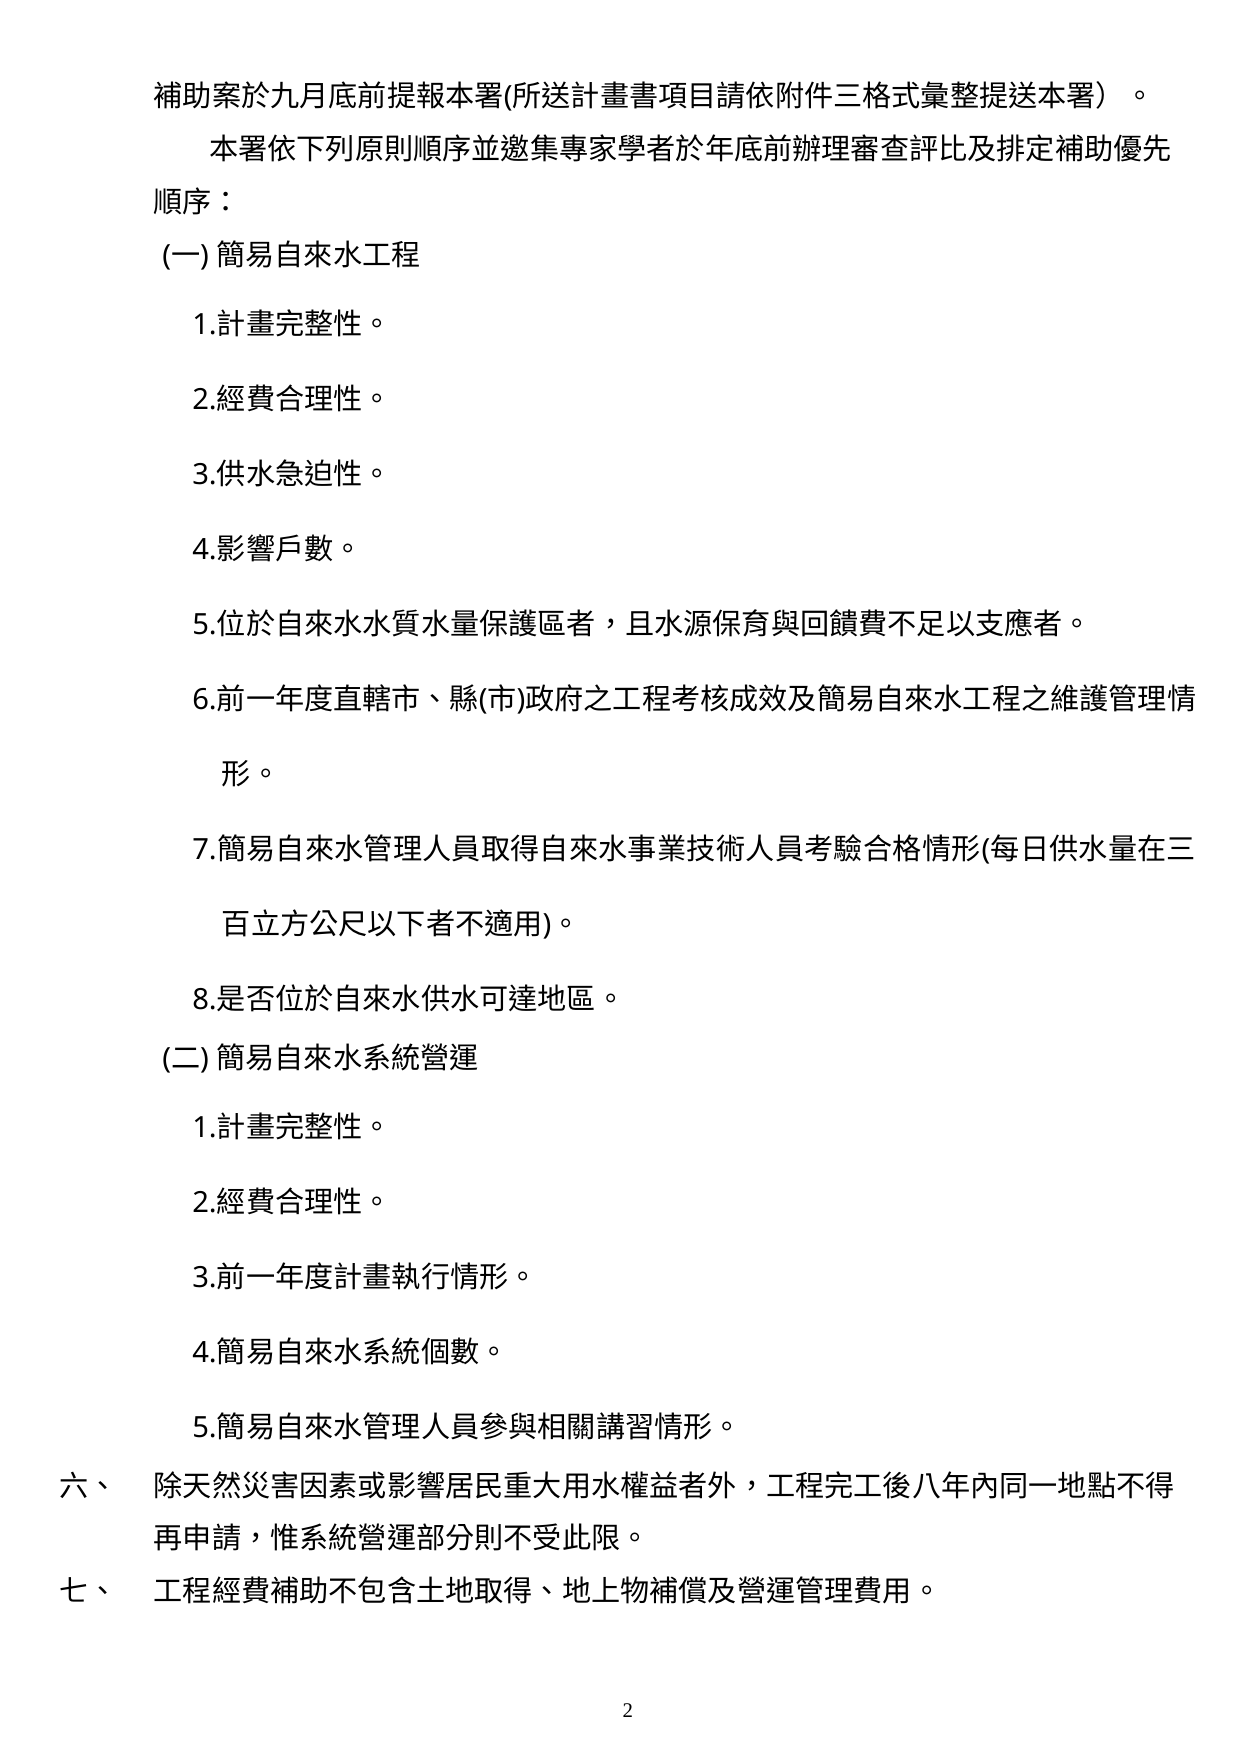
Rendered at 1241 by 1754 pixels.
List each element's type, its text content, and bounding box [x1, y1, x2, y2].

text 1.計畫完整性。 [192, 1087, 1196, 1162]
list 補助案於九月底前提報本署(所送計畫書項目請依附件三格式彙整提送本署）。 [59, 73, 1196, 115]
text 8.是否位於自來水供水可達地區。 [192, 959, 1196, 1034]
text 3.前一年度計畫執行情形。 [192, 1237, 1196, 1312]
text 5.簡易自來水管理人員參與相關講習情形。 [192, 1387, 1196, 1462]
text 本署依下列原則順序並邀集專家學者於年底前辦理審查評比及排定補助優先順序： [153, 126, 1196, 221]
text 6.前一年度直轄市、縣(市)政府之工程考核成效及簡易自來水工程之維護管理情形。 [192, 659, 1196, 809]
list 簡易自來水系統營運 [159, 1034, 1196, 1077]
list 除天然災害因素或影響居民重大用水權益者外，工程完工後八年內同一地點不得再申請，惟系統營運部分則不受此限。 [59, 1462, 1196, 1557]
text 2.經費合理性。 [192, 1162, 1196, 1237]
text 3.供水急迫性。 [192, 434, 1196, 509]
text 7.簡易自來水管理人員取得自來水事業技術人員考驗合格情形(每日供水量在三百立方公尺以下者不適用)。 [192, 809, 1196, 959]
text 1.計畫完整性。 [192, 284, 1196, 359]
text 4.簡易自來水系統個數。 [192, 1312, 1196, 1387]
text 4.影響戶數。 [192, 509, 1196, 584]
list 簡易自來水工程 [159, 231, 1196, 274]
list 工程經費補助不包含土地取得、地上物補償及營運管理費用。 [59, 1568, 1196, 1610]
text 2.經費合理性。 [192, 359, 1196, 434]
text 5.位於自來水水質水量保護區者，且水源保育與回饋費不足以支應者。 [192, 584, 1196, 659]
